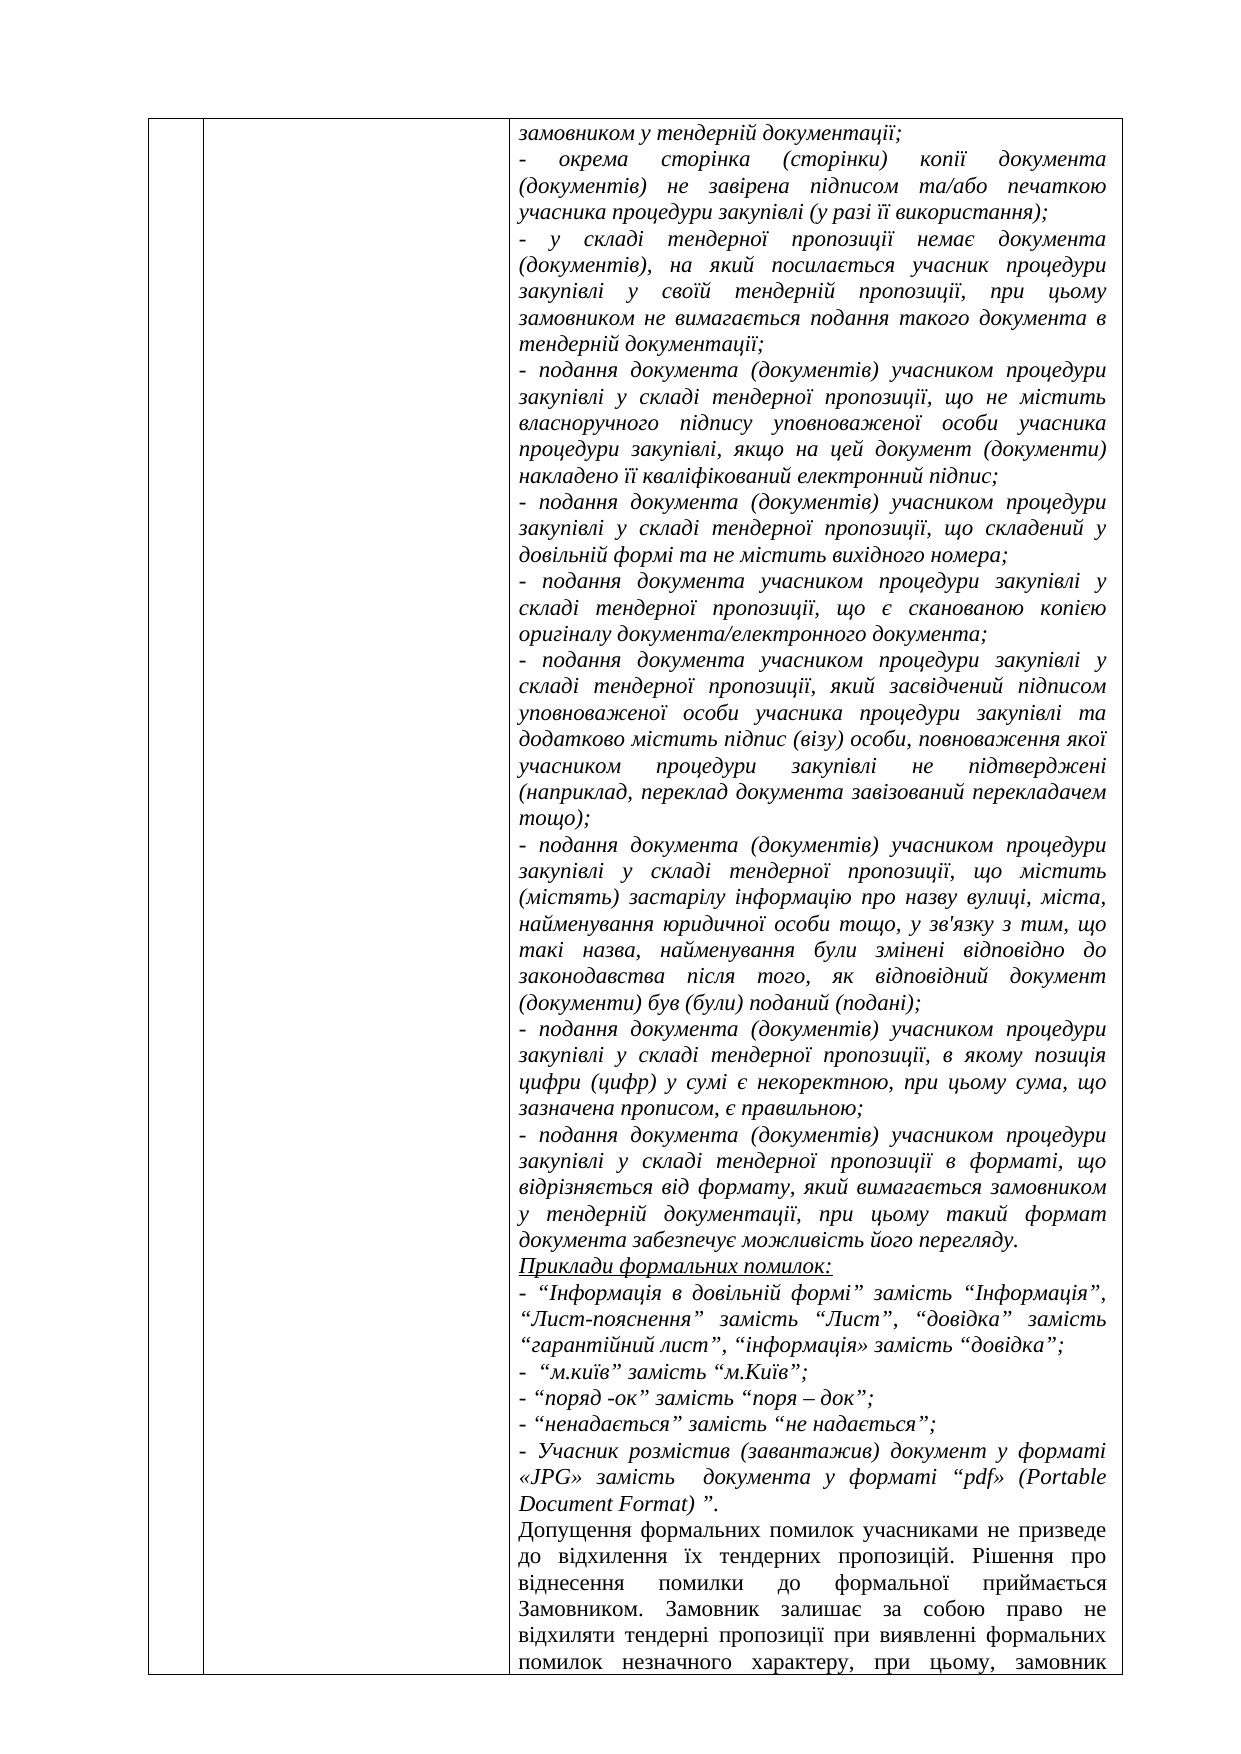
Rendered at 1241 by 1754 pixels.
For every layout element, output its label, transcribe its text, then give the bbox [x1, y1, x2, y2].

table_cell замовником у тендерній документації; - окрема сторінка (сторінки) копії документа (документів) не завірена підписом та/або печаткою учасника процедури закупівлі (у разі її використання); - у складі тендерної пропозиції немає документа (документів), на який посилається учасник процедури закупівлі у своїй тендерній пропозиції, при цьому замовником не вимагається подання такого документа в тендерній документації; - подання документа (документів) учасником процедури закупівлі у складі тендерної пропозиції, що не містить власноручного підпису уповноваженої особи учасника процедури закупівлі, якщо на цей документ (документи) накладено її кваліфікований електронний підпис; - подання документа (документів) учасником процедури закупівлі у складі тендерної пропозиції, що складений у довільній формі та не містить вихідного номера; - подання документа учасником процедури закупівлі у складі тендерної пропозиції, що є сканованою копією оригіналу документа/електронного документа; - подання документа учасником процедури закупівлі у складі тендерної пропозиції, який засвідчений підписом уповноваженої особи учасника процедури закупівлі та додатково містить підпис (візу) особи, повноваження якої учасником процедури закупівлі не підтверджені (наприклад, переклад документа завізований перекладачем тощо); - подання документа (документів) учасником процедури закупівлі у складі тендерної пропозиції, що містить (містять) застарілу інформацію про назву вулиці, міста, найменування юридичної особи тощо, у зв'язку з тим, що такі назва, найменування були змінені відповідно до законодавства після того, як відповідний документ (документи) був (були) поданий (подані); - подання документа (документів) учасником процедури закупівлі у складі тендерної пропозиції, в якому позиція цифри (цифр) у сумі є некоректною, при цьому сума, що зазначена прописом, є правильною; - подання документа (документів) учасником процедури закупівлі у складі тендерної пропозиції в форматі, що відрізняється від формату, який вимагається замовником у тендерній документації, при цьому такий формат документа забезпечує можливість його перегляду. Приклади формальних помилок: - “Інформація в довільній формі” замість “Інформація”, “Лист-пояснення” замість “Лист”, “довідка” замість “гарантійний лист”, “інформація» замість “довідка”; - “м.київ” замість “м.Київ”; - “поряд -ок” замість “поря – док”; - “ненадається” замість “не надається”; - Учасник розмістив (завантажив) документ у форматі «JPG» замість документа у форматі “pdf» (Portable Document Format) ”. Допущення формальних помилок учасниками не призведе до відхилення їх тендерних пропозицій. Рішення про віднесення помилки до формальної приймається Замовником. Замовник залишає за собою право не відхиляти тендерні пропозиції при виявленні формальних помилок незначного характеру, при цьому, замовник [510, 119, 1122, 1674]
table_cell [149, 119, 203, 1674]
table_cell [204, 119, 509, 1674]
